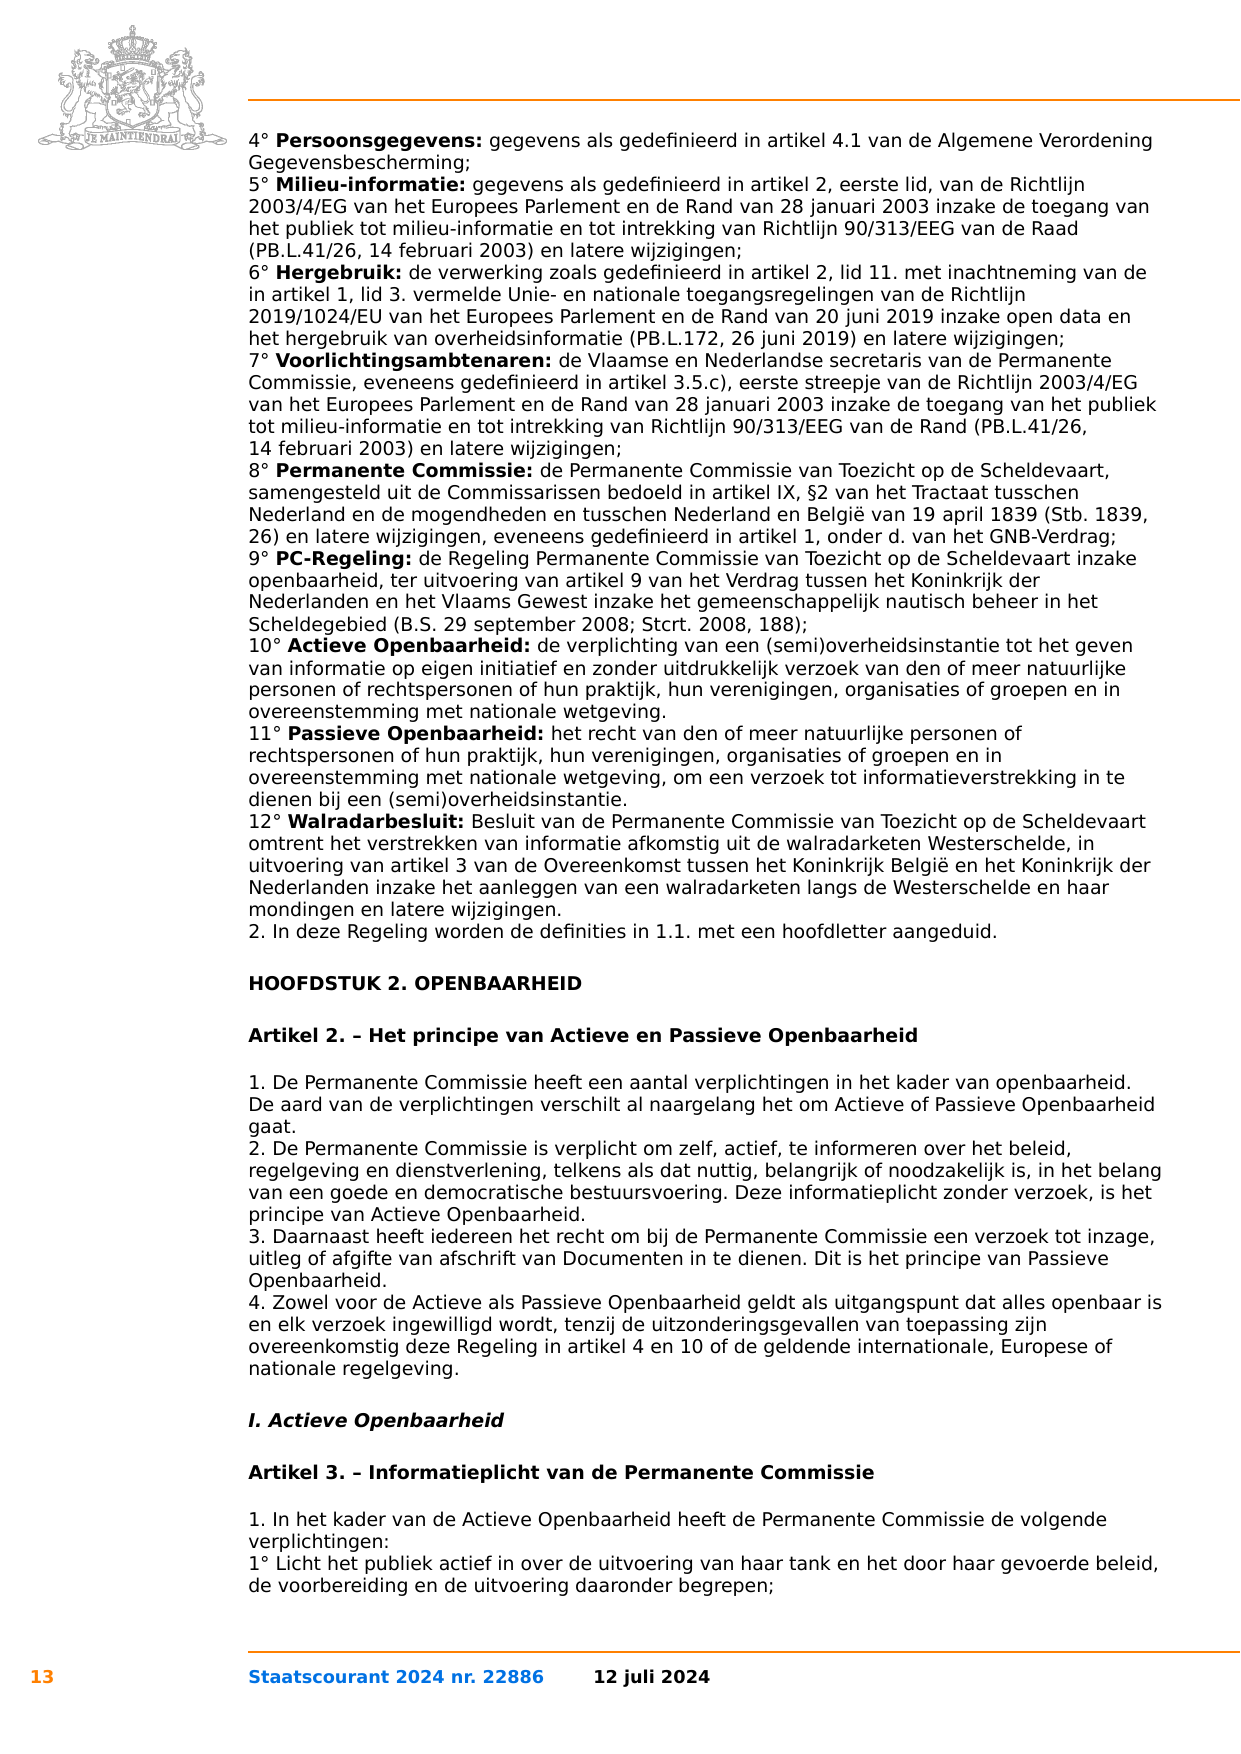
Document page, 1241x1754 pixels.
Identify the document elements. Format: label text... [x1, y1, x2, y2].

text 1. In het kader van de Actieve Openbaarheid heeft de Permanente Commissie de volgende verplichtingen: [248, 1509, 1163, 1553]
text 10° Actieve Openbaarheid: de verplichting van een (semi)overheidsinstantie tot het geven van informatie op eigen initiatief en zonder uitdrukkelijk verzoek van den of meer natuurlijke personen of rechtspersonen of hun praktijk, hun verenigingen, organisaties of groepen en in overeenstemming met nationale wetgeving. [248, 635, 1163, 723]
text 4° Persoonsgegevens: gegevens als gedefinieerd in artikel 4.1 van de Algemene Verordening Gegevensbescherming; [248, 130, 1163, 174]
text 6° Hergebruik: de verwerking zoals gedefinieerd in artikel 2, lid 11. met inachtneming van de in artikel 1, lid 3. vermelde Unie- en nationale toegangsregelingen van de Richtlijn 2019/1024/EU van het Europees Parlement en de Rand van 20 juni 2019 inzake open data en het hergebruik van overheidsinformatie (PB.L.172, 26 juni 2019) en latere wijzigingen; [248, 262, 1163, 350]
subtitle HOOFDSTUK 2. OPENBAARHEID [248, 973, 1163, 995]
text 2. De Permanente Commissie is verplicht om zelf, actief, te informeren over het beleid, regelgeving en dienstverlening, telkens als dat nuttig, belangrijk of noodzakelijk is, in het belang van een goede en democratische bestuursvoering. Deze informatieplicht zonder verzoek, is het principe van Actieve Openbaarheid. [248, 1138, 1163, 1226]
text 9° PC-Regeling: de Regeling Permanente Commissie van Toezicht op de Scheldevaart inzake openbaarheid, ter uitvoering van artikel 9 van het Verdrag tussen het Koninkrijk der Nederlanden en het Vlaams Gewest inzake het gemeenschappelijk nautisch beheer in het Scheldegebied (B.S. 29 september 2008; Stcrt. 2008, 188); [248, 547, 1163, 635]
subtitle Artikel 3. – Informatieplicht van de Permanente Commissie [248, 1462, 1163, 1484]
text 12° Walradarbesluit: Besluit van de Permanente Commissie van Toezicht op de Scheldevaart omtrent het verstrekken van informatie afkomstig uit de walradarketen Westerschelde, in uitvoering van artikel 3 van de Overeenkomst tussen het Koninkrijk België en het Koninkrijk der Nederlanden inzake het aanleggen van een walradarketen langs de Westerschelde en haar mondingen en latere wijzigingen. [248, 811, 1163, 921]
text 2. In deze Regeling worden de definities in 1.1. met een hoofdletter aangeduid. [248, 921, 1163, 943]
text 11° Passieve Openbaarheid: het recht van den of meer natuurlijke personen of rechtspersonen of hun praktijk, hun verenigingen, organisaties of groepen en in overeenstemming met nationale wetgeving, om een verzoek tot informatieverstrekking in te dienen bij een (semi)overheidsinstantie. [248, 723, 1163, 811]
text 1° Licht het publiek actief in over de uitvoering van haar tank en het door haar gevoerde beleid, de voorbereiding en de uitvoering daaronder begrepen; [248, 1553, 1163, 1597]
text 1. De Permanente Commissie heeft een aantal verplichtingen in het kader van openbaarheid. De aard van de verplichtingen verschilt al naargelang het om Actieve of Passieve Openbaarheid gaat. [248, 1072, 1163, 1138]
subtitle Artikel 2. – Het principe van Actieve en Passieve Openbaarheid [248, 1025, 1163, 1047]
text 7° Voorlichtingsambtenaren: de Vlaamse en Nederlandse secretaris van de Permanente Commissie, eveneens gedefinieerd in artikel 3.5.c), eerste streepje van de Richtlijn 2003/4/EG van het Europees Parlement en de Rand van 28 januari 2003 inzake de toegang van het publiek tot milieu-informatie en tot intrekking van Richtlijn 90/313/EEG van de Rand (PB.L.41/26, 14 februari 2003) en latere wijzigingen; [248, 350, 1163, 459]
text 3. Daarnaast heeft iedereen het recht om bij de Permanente Commissie een verzoek tot inzage, uitleg of afgifte van afschrift van Documenten in te dienen. Dit is het principe van Passieve Openbaarheid. [248, 1226, 1163, 1292]
text 4. Zowel voor de Actieve als Passieve Openbaarheid geldt als uitgangspunt dat alles openbaar is en elk verzoek ingewilligd wordt, tenzij de uitzonderingsgevallen van toepassing zijn overeenkomstig deze Regeling in artikel 4 en 10 of de geldende internationale, Europese of nationale regelgeving. [248, 1292, 1163, 1380]
text 5° Milieu-informatie: gegevens als gedefinieerd in artikel 2, eerste lid, van de Richtlijn 2003/4/EG van het Europees Parlement en de Rand van 28 januari 2003 inzake de toegang van het publiek tot milieu-informatie en tot intrekking van Richtlijn 90/313/EEG van de Raad (PB.L.41/26, 14 februari 2003) en latere wijzigingen; [248, 174, 1163, 262]
picture [38, 25, 227, 150]
subtitle I. Actieve Openbaarheid [248, 1410, 1163, 1432]
text 8° Permanente Commissie: de Permanente Commissie van Toezicht op de Scheldevaart, samengesteld uit de Commissarissen bedoeld in artikel IX, §2 van het Tractaat tusschen Nederland en de mogendheden en tusschen Nederland en België van 19 april 1839 (Stb. 1839, 26) en latere wijzigingen, eveneens gedefinieerd in artikel 1, onder d. van het GNB-Verdrag; [248, 459, 1163, 547]
